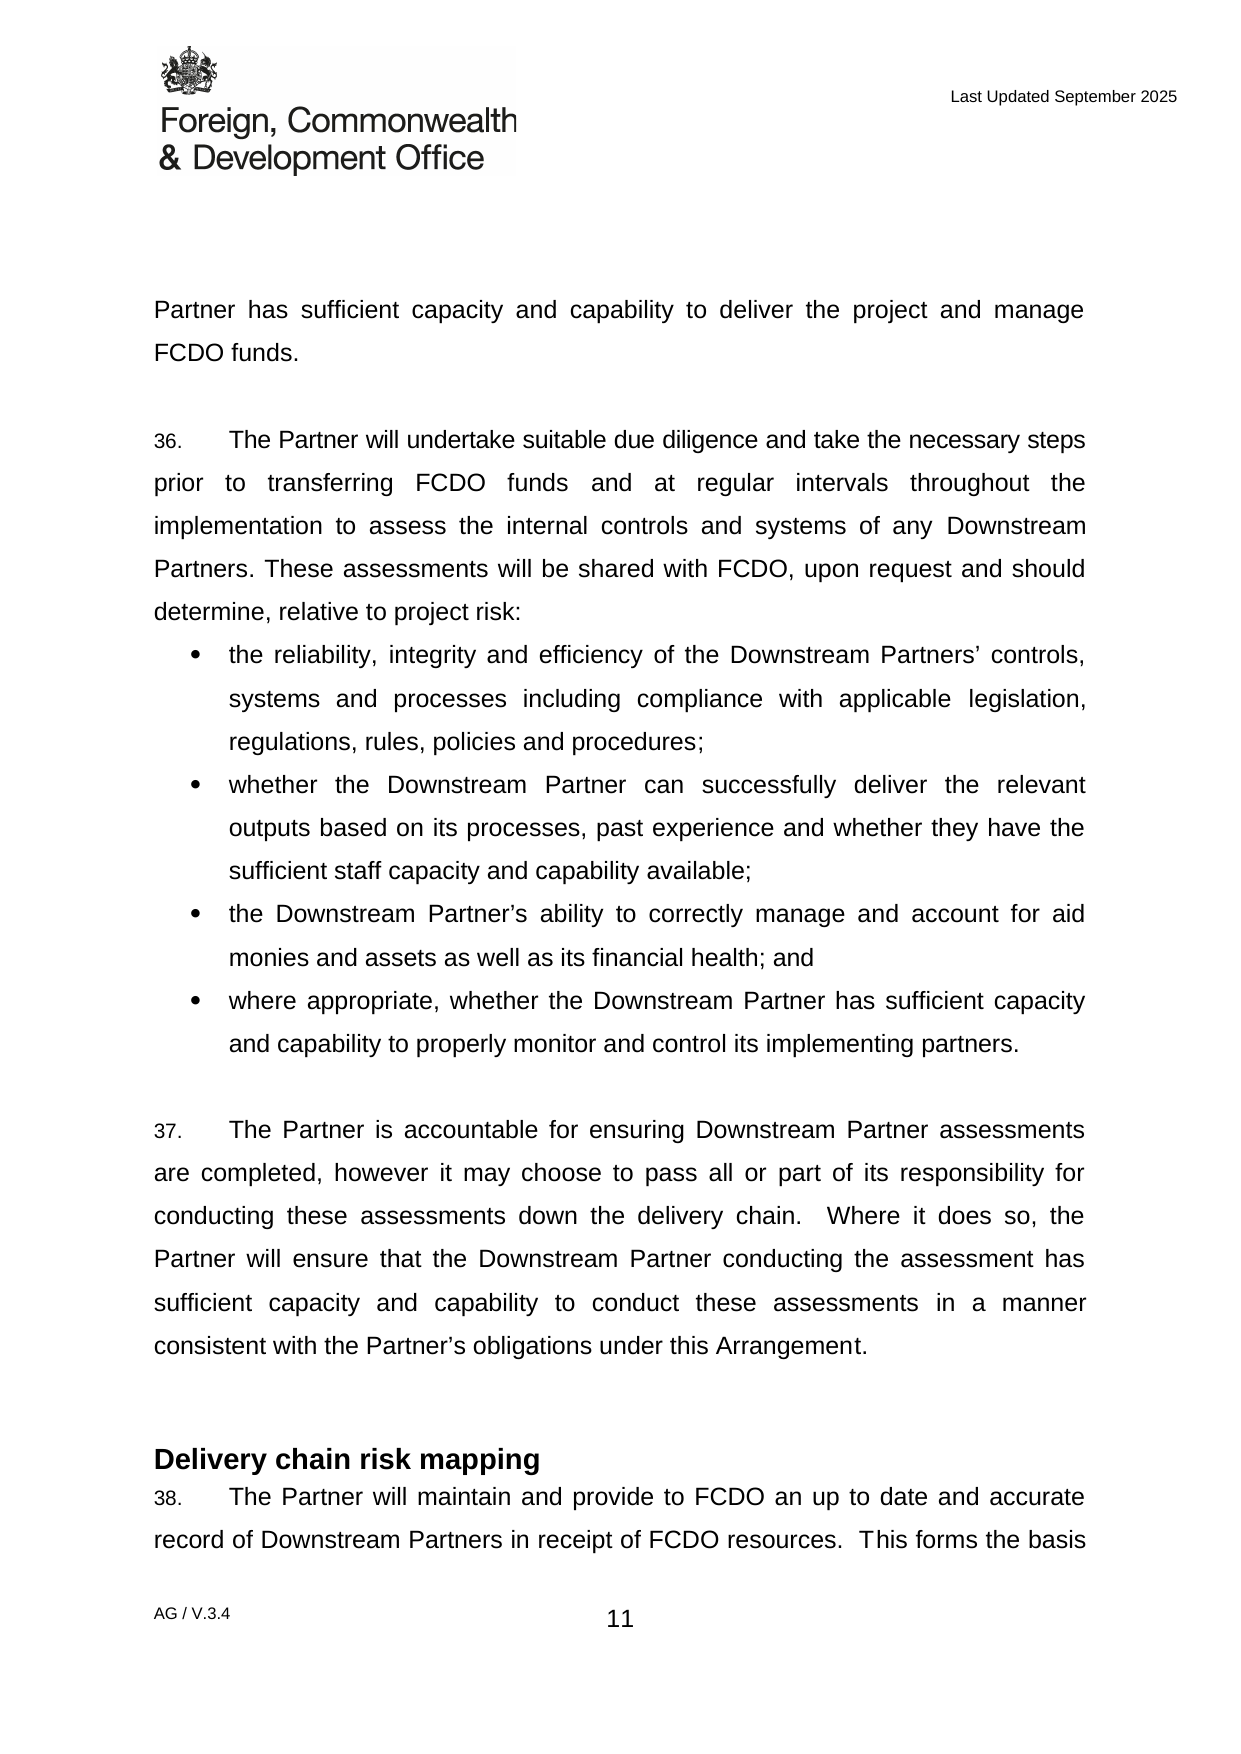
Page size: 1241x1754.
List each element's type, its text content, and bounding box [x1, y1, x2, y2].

list Partner has sufficient capacity and capability to deliver the project and manage FCDO funds. [153, 295, 1087, 367]
list where appropriate, whether the Downstream Partner has sufficient capacity and capability to properly monitor and control its implementing partners. [191, 986, 1087, 1058]
list the reliability, integrity and efficiency of the Downstream Partners’ controls, systems and processes including compliance with applicable legislation, regulations, rules, policies and procedures; [191, 640, 1087, 755]
list The Partner will maintain and provide to FCDO an up to date and accurate record of Downstream Partners in receipt of FCDO resources. This forms the basis [153, 1482, 1087, 1554]
list whether the Downstream Partner can successfully deliver the relevant outputs based on its processes, past experience and whether they have the sufficient staff capacity and capability available; [191, 770, 1087, 885]
list the Downstream Partner’s ability to correctly manage and account for aid monies and assets as well as its financial health; and [191, 899, 1087, 971]
subtitle Delivery chain risk mapping [153, 1442, 1087, 1476]
list The Partner is accountable for ensuring Downstream Partner assessments are completed, however it may choose to pass all or part of its responsibility for conducting these assessments down the delivery chain. Where it does so, the Partner will ensure that the Downstream Partner conducting the assessment has sufficient capacity and capability to conduct these assessments in a manner consistent with the Partner’s obligations under this Arrangement. [153, 1115, 1087, 1359]
list The Partner will undertake suitable due diligence and take the necessary steps prior to transferring FCDO funds and at regular intervals throughout the implementation to assess the internal controls and systems of any Downstream Partners. These assessments will be shared with FCDO, upon request and should determine, relative to project risk: [153, 425, 1087, 626]
